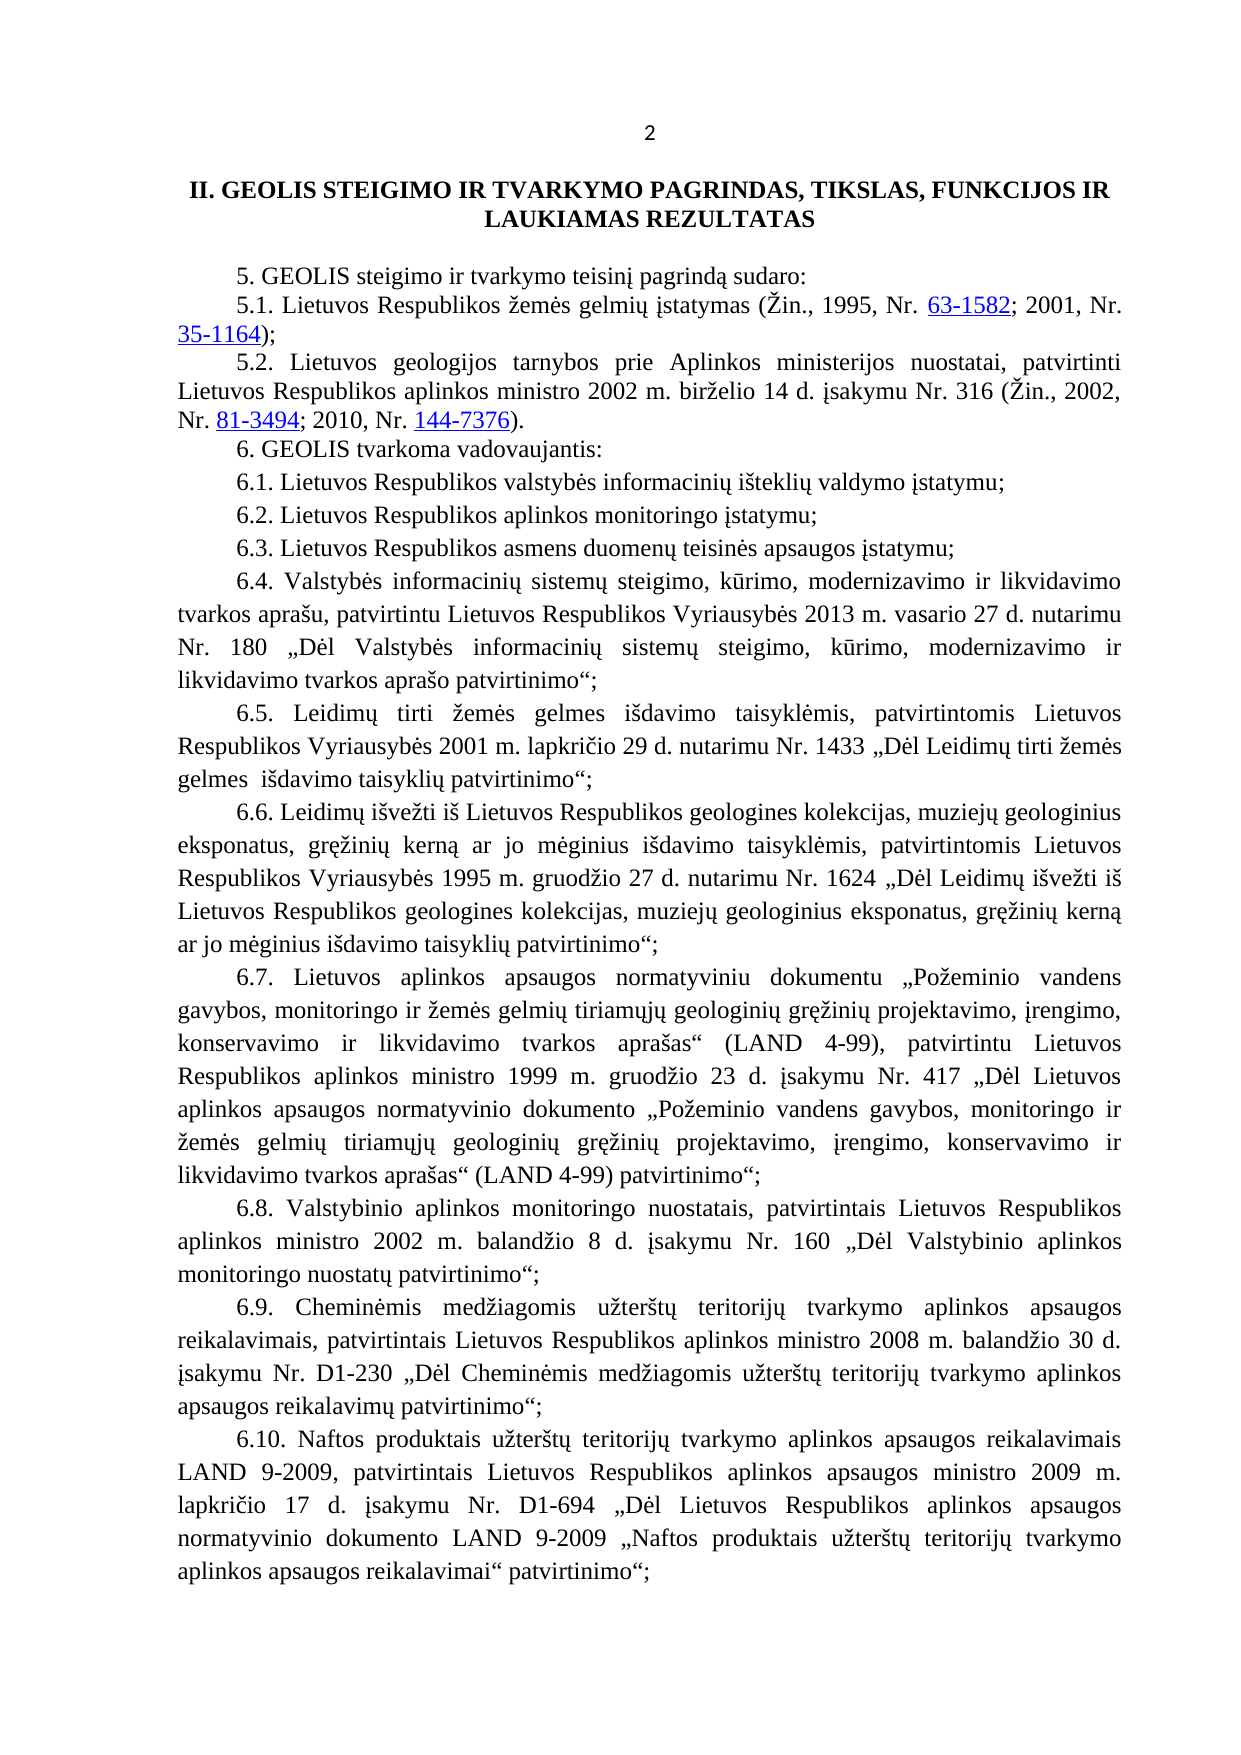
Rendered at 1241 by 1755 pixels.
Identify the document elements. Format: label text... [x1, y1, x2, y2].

text 5. GEOLIS steigimo ir tvarkymo teisinį pagrindą sudaro: [177, 261, 1122, 290]
text 5.1. Lietuvos Respublikos žemės gelmių įstatymas (Žin., 1995, Nr. 63-1582; 2001, Nr. 35-1164); [177, 290, 1122, 347]
text 6.8. Valstybinio aplinkos monitoringo nuostatais, patvirtintais Lietuvos Respublikos aplinkos ministro 2002 m. balandžio 8 d. įsakymu Nr. 160 „Dėl Valstybinio aplinkos monitoringo nuostatų patvirtinimo“; [177, 1193, 1122, 1288]
text 6.9. Cheminėmis medžiagomis užterštų teritorijų tvarkymo aplinkos apsaugos reikalavimais, patvirtintais Lietuvos Respublikos aplinkos ministro 2008 m. balandžio 30 d. įsakymu Nr. D1-230 „Dėl Cheminėmis medžiagomis užterštų teritorijų tvarkymo aplinkos apsaugos reikalavimų patvirtinimo“; [177, 1292, 1122, 1420]
text 6.7. Lietuvos aplinkos apsaugos normatyviniu dokumentu „Požeminio vandens gavybos, monitoringo ir žemės gelmių tiriamųjų geologinių gręžinių projektavimo, įrengimo, konservavimo ir likvidavimo tvarkos aprašas“ (LAND 4-99), patvirtintu Lietuvos Respublikos aplinkos ministro 1999 m. gruodžio 23 d. įsakymu Nr. 417 „Dėl Lietuvos aplinkos apsaugos normatyvinio dokumento „Požeminio vandens gavybos, monitoringo ir žemės gelmių tiriamųjų geologinių gręžinių projektavimo, įrengimo, konservavimo ir likvidavimo tvarkos aprašas“ (LAND 4-99) patvirtinimo“; [177, 962, 1122, 1189]
text 6.1. Lietuvos Respublikos valstybės informacinių išteklių valdymo įstatymu; [177, 467, 1122, 495]
text 6.2. Lietuvos Respublikos aplinkos monitoringo įstatymu; [177, 500, 1122, 528]
text 6. GEOLIS tvarkoma vadovaujantis: [177, 434, 1122, 462]
text II. GEOLIS STEIGIMO IR TVARKYMO PAGRINDAS, TIKSLAS, FUNKCIJOS IR LAUKIAMAS REZULTATAS [177, 175, 1122, 232]
text 6.5. Leidimų tirti žemės gelmes išdavimo taisyklėmis, patvirtintomis Lietuvos Respublikos Vyriausybės 2001 m. lapkričio 29 d. nutarimu Nr. 1433 „Dėl Leidimų tirti žemės gelmes išdavimo taisyklių patvirtinimo“; [177, 698, 1122, 793]
text 6.4. Valstybės informacinių sistemų steigimo, kūrimo, modernizavimo ir likvidavimo tvarkos aprašu, patvirtintu Lietuvos Respublikos Vyriausybės 2013 m. vasario 27 d. nutarimu Nr. 180 „Dėl Valstybės informacinių sistemų steigimo, kūrimo, modernizavimo ir likvidavimo tvarkos aprašo patvirtinimo“; [177, 566, 1122, 693]
text 6.6. Leidimų išvežti iš Lietuvos Respublikos geologines kolekcijas, muziejų geologinius eksponatus, gręžinių kerną ar jo mėginius išdavimo taisyklėmis, patvirtintomis Lietuvos Respublikos Vyriausybės 1995 m. gruodžio 27 d. nutarimu Nr. 1624 „Dėl Leidimų išvežti iš Lietuvos Respublikos geologines kolekcijas, muziejų geologinius eksponatus, gręžinių kerną ar jo mėginius išdavimo taisyklių patvirtinimo“; [177, 797, 1122, 958]
text 6.10. Naftos produktais užterštų teritorijų tvarkymo aplinkos apsaugos reikalavimais LAND 9-2009, patvirtintais Lietuvos Respublikos aplinkos apsaugos ministro 2009 m. lapkričio 17 d. įsakymu Nr. D1-694 „Dėl Lietuvos Respublikos aplinkos apsaugos normatyvinio dokumento LAND 9-2009 „Naftos produktais užterštų teritorijų tvarkymo aplinkos apsaugos reikalavimai“ patvirtinimo“; [177, 1424, 1122, 1585]
text 5.2. Lietuvos geologijos tarnybos prie Aplinkos ministerijos nuostatai, patvirtinti Lietuvos Respublikos aplinkos ministro 2002 m. birželio 14 d. įsakymu Nr. 316 (Žin., 2002, Nr. 81-3494; 2010, Nr. 144-7376). [177, 347, 1122, 434]
text 6.3. Lietuvos Respublikos asmens duomenų teisinės apsaugos įstatymu; [177, 533, 1122, 561]
